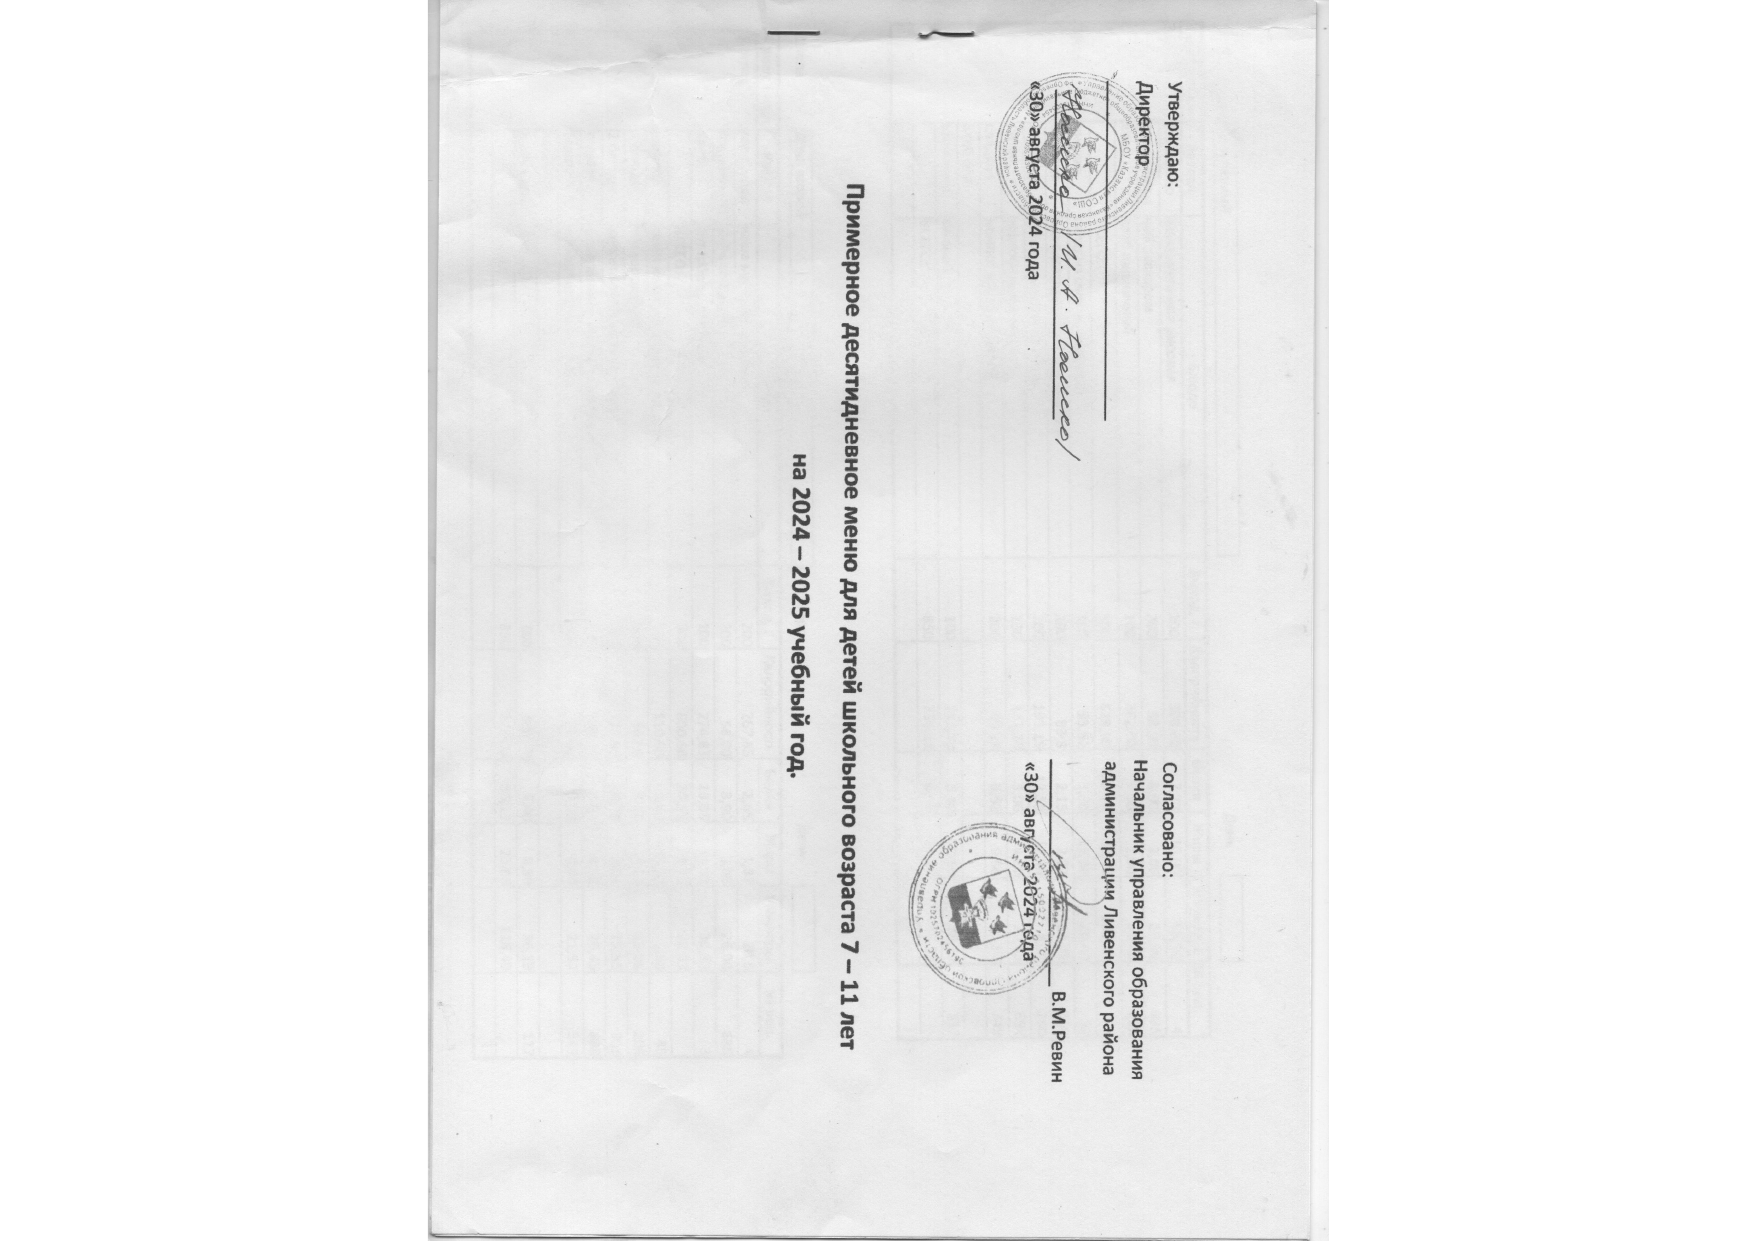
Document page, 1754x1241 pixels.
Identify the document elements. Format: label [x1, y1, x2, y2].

picture [427, 0, 1329, 1241]
